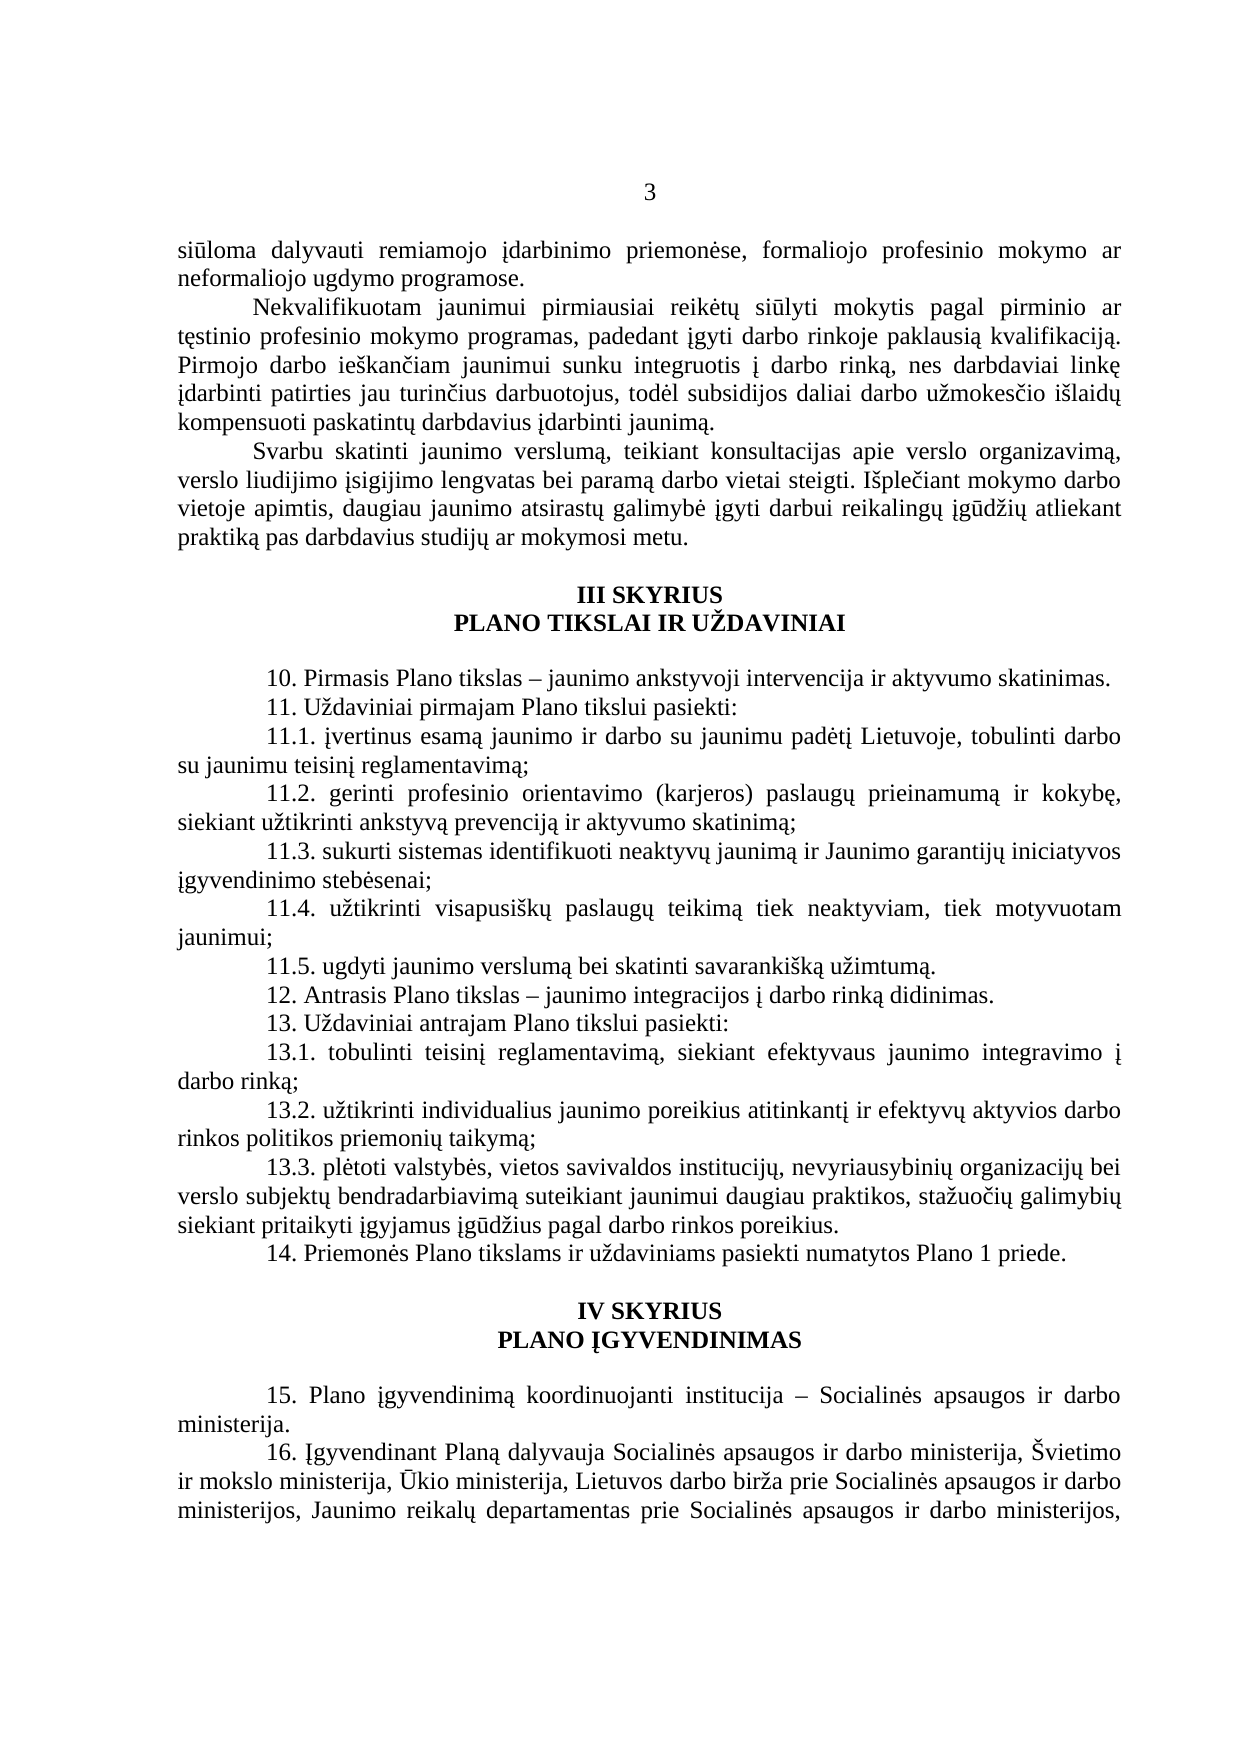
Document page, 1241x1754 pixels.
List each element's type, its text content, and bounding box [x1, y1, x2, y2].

text 15. Plano įgyvendinimą koordinuojanti institucija – Socialinės apsaugos ir darbo ministerija. [177, 1380, 1122, 1437]
text 11.3. sukurti sistemas identifikuoti neaktyvų jaunimą ir Jaunimo garantijų iniciatyvos įgyvendinimo stebėsenai; [177, 836, 1122, 893]
text PLANO TIKSLAI IR UŽDAVINIAI [177, 608, 1122, 637]
text 11. Uždaviniai pirmajam Plano tikslui pasiekti: [177, 692, 1122, 721]
text Nekvalifikuotam jaunimui pirmiausiai reikėtų siūlyti mokytis pagal pirminio ar tęstinio profesinio mokymo programas, padedant įgyti darbo rinkoje paklausią kvalifikaciją. Pirmojo darbo ieškančiam jaunimui sunku integruotis į darbo rinką, nes darbdaviai linkę įdarbinti patirties jau turinčius darbuotojus, todėl subsidijos daliai darbo užmokesčio išlaidų kompensuoti paskatintų darbdavius įdarbinti jaunimą. [177, 292, 1122, 436]
text 13.2. užtikrinti individualius jaunimo poreikius atitinkantį ir efektyvų aktyvios darbo rinkos politikos priemonių taikymą; [177, 1095, 1122, 1152]
text 14. Priemonės Plano tikslams ir uždaviniams pasiekti numatytos Plano 1 priede. [177, 1238, 1122, 1267]
text 11.2. gerinti profesinio orientavimo (karjeros) paslaugų prieinamumą ir kokybę, siekiant užtikrinti ankstyvą prevenciją ir aktyvumo skatinimą; [177, 778, 1122, 836]
text 16. Įgyvendinant Planą dalyvauja Socialinės apsaugos ir darbo ministerija, Švietimo ir mokslo ministerija, Ūkio ministerija, Lietuvos darbo birža prie Socialinės apsaugos ir darbo ministerijos, Jaunimo reikalų departamentas prie Socialinės apsaugos ir darbo ministerijos, [177, 1437, 1122, 1524]
text IV SKYRIUS [177, 1296, 1122, 1325]
text III SKYRIUS [177, 580, 1122, 608]
text 12. Antrasis Plano tikslas – jaunimo integracijos į darbo rinką didinimas. [177, 980, 1122, 1008]
text siūloma dalyvauti remiamojo įdarbinimo priemonėse, formaliojo profesinio mokymo ar neformaliojo ugdymo programose. [177, 235, 1122, 292]
text 11.4. užtikrinti visapusiškų paslaugų teikimą tiek neaktyviam, tiek motyvuotam jaunimui; [177, 893, 1122, 951]
text 13. Uždaviniai antrajam Plano tikslui pasiekti: [177, 1008, 1122, 1037]
text 13.3. plėtoti valstybės, vietos savivaldos institucijų, nevyriausybinių organizacijų bei verslo subjektų bendradarbiavimą suteikiant jaunimui daugiau praktikos, stažuočių galimybių siekiant pritaikyti įgyjamus įgūdžius pagal darbo rinkos poreikius. [177, 1152, 1122, 1238]
text 11.5. ugdyti jaunimo verslumą bei skatinti savarankišką užimtumą. [177, 951, 1122, 980]
text PLANO ĮGYVENDINIMAS [177, 1325, 1122, 1353]
text 13.1. tobulinti teisinį reglamentavimą, siekiant efektyvaus jaunimo integravimo į darbo rinką; [177, 1037, 1122, 1095]
text Svarbu skatinti jaunimo verslumą, teikiant konsultacijas apie verslo organizavimą, verslo liudijimo įsigijimo lengvatas bei paramą darbo vietai steigti. Išplečiant mokymo darbo vietoje apimtis, daugiau jaunimo atsirastų galimybė įgyti darbui reikalingų įgūdžių atliekant praktiką pas darbdavius studijų ar mokymosi metu. [177, 436, 1122, 551]
text 10. Pirmasis Plano tikslas – jaunimo ankstyvoji intervencija ir aktyvumo skatinimas. [177, 663, 1122, 692]
text 11.1. įvertinus esamą jaunimo ir darbo su jaunimu padėtį Lietuvoje, tobulinti darbo su jaunimu teisinį reglamentavimą; [177, 721, 1122, 778]
